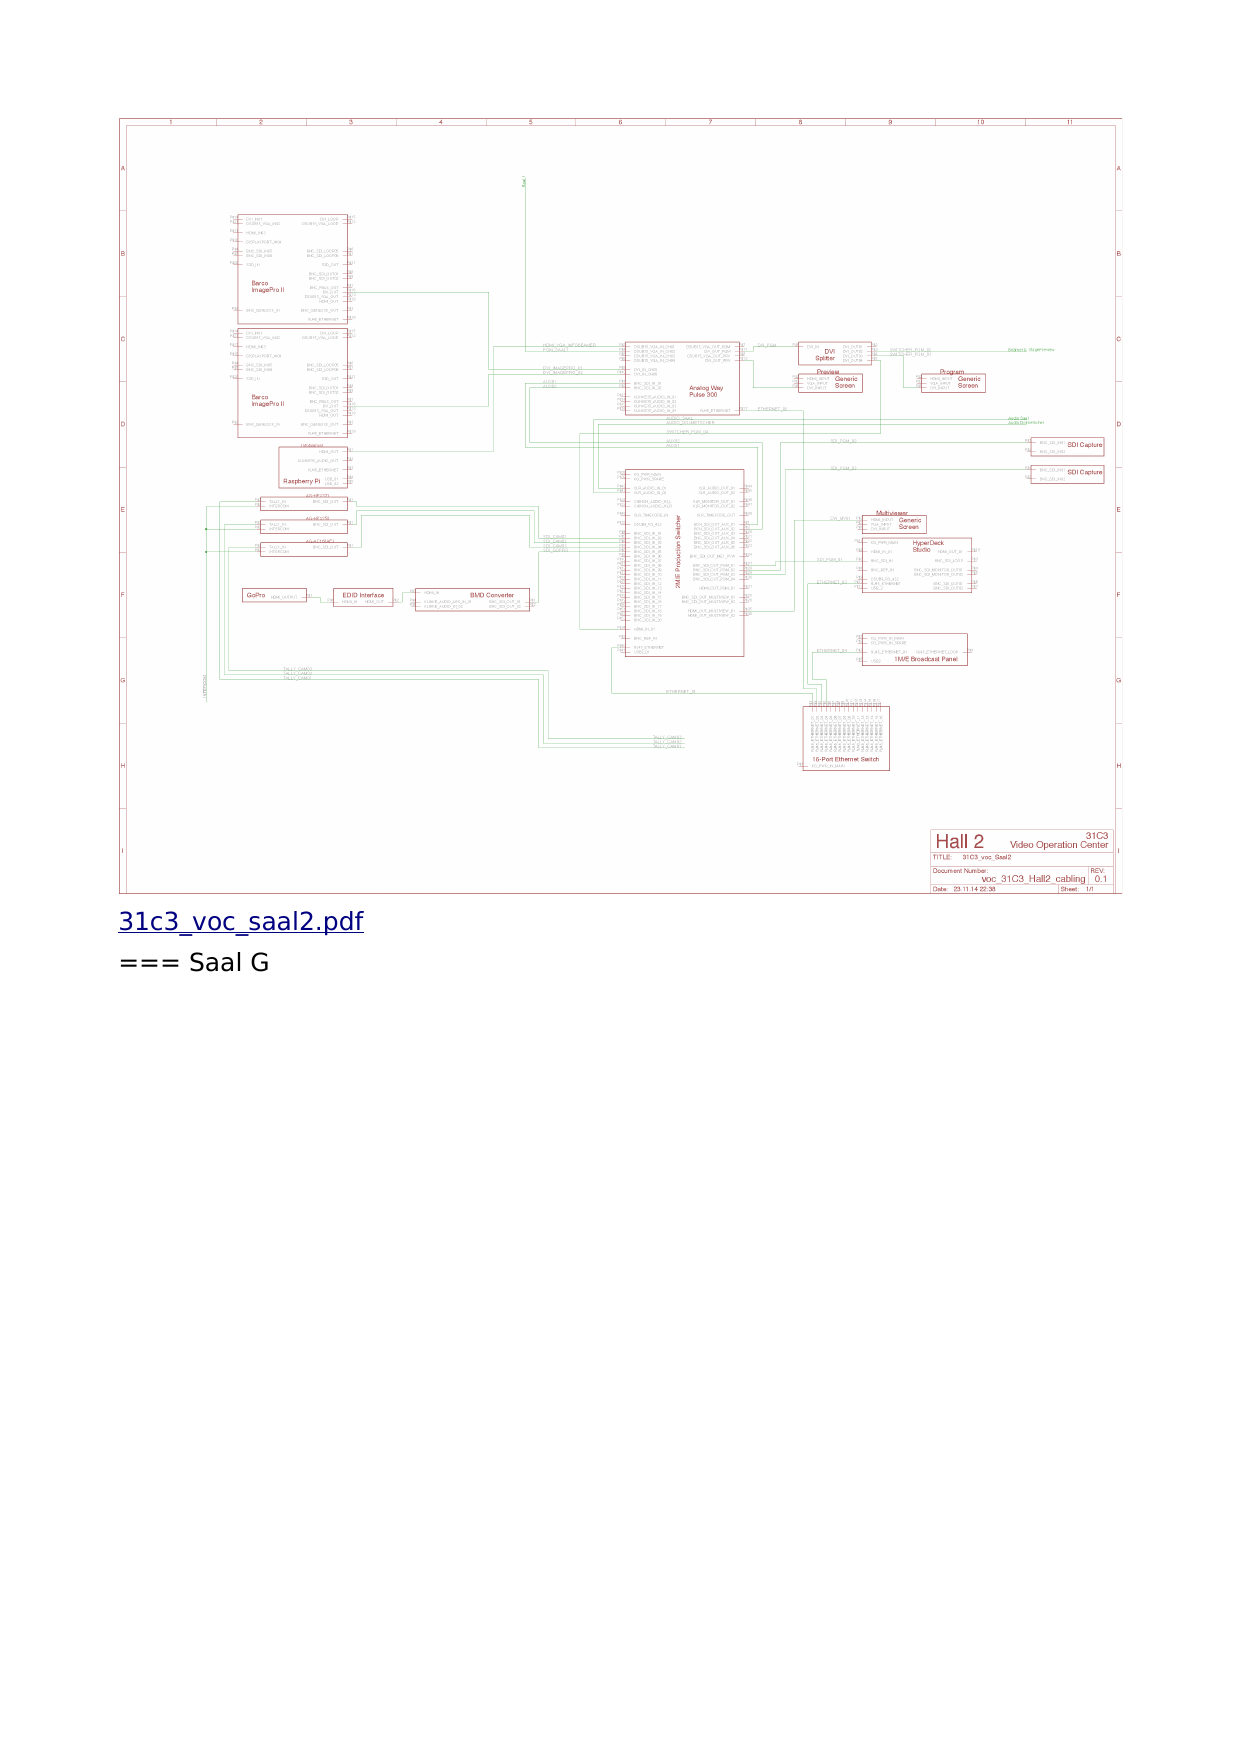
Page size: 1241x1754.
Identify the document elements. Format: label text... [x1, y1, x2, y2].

picture [118, 118, 1123, 895]
text 31c3_voc_saal2.pdf [118, 907, 1122, 936]
text === Saal G [118, 948, 1122, 978]
